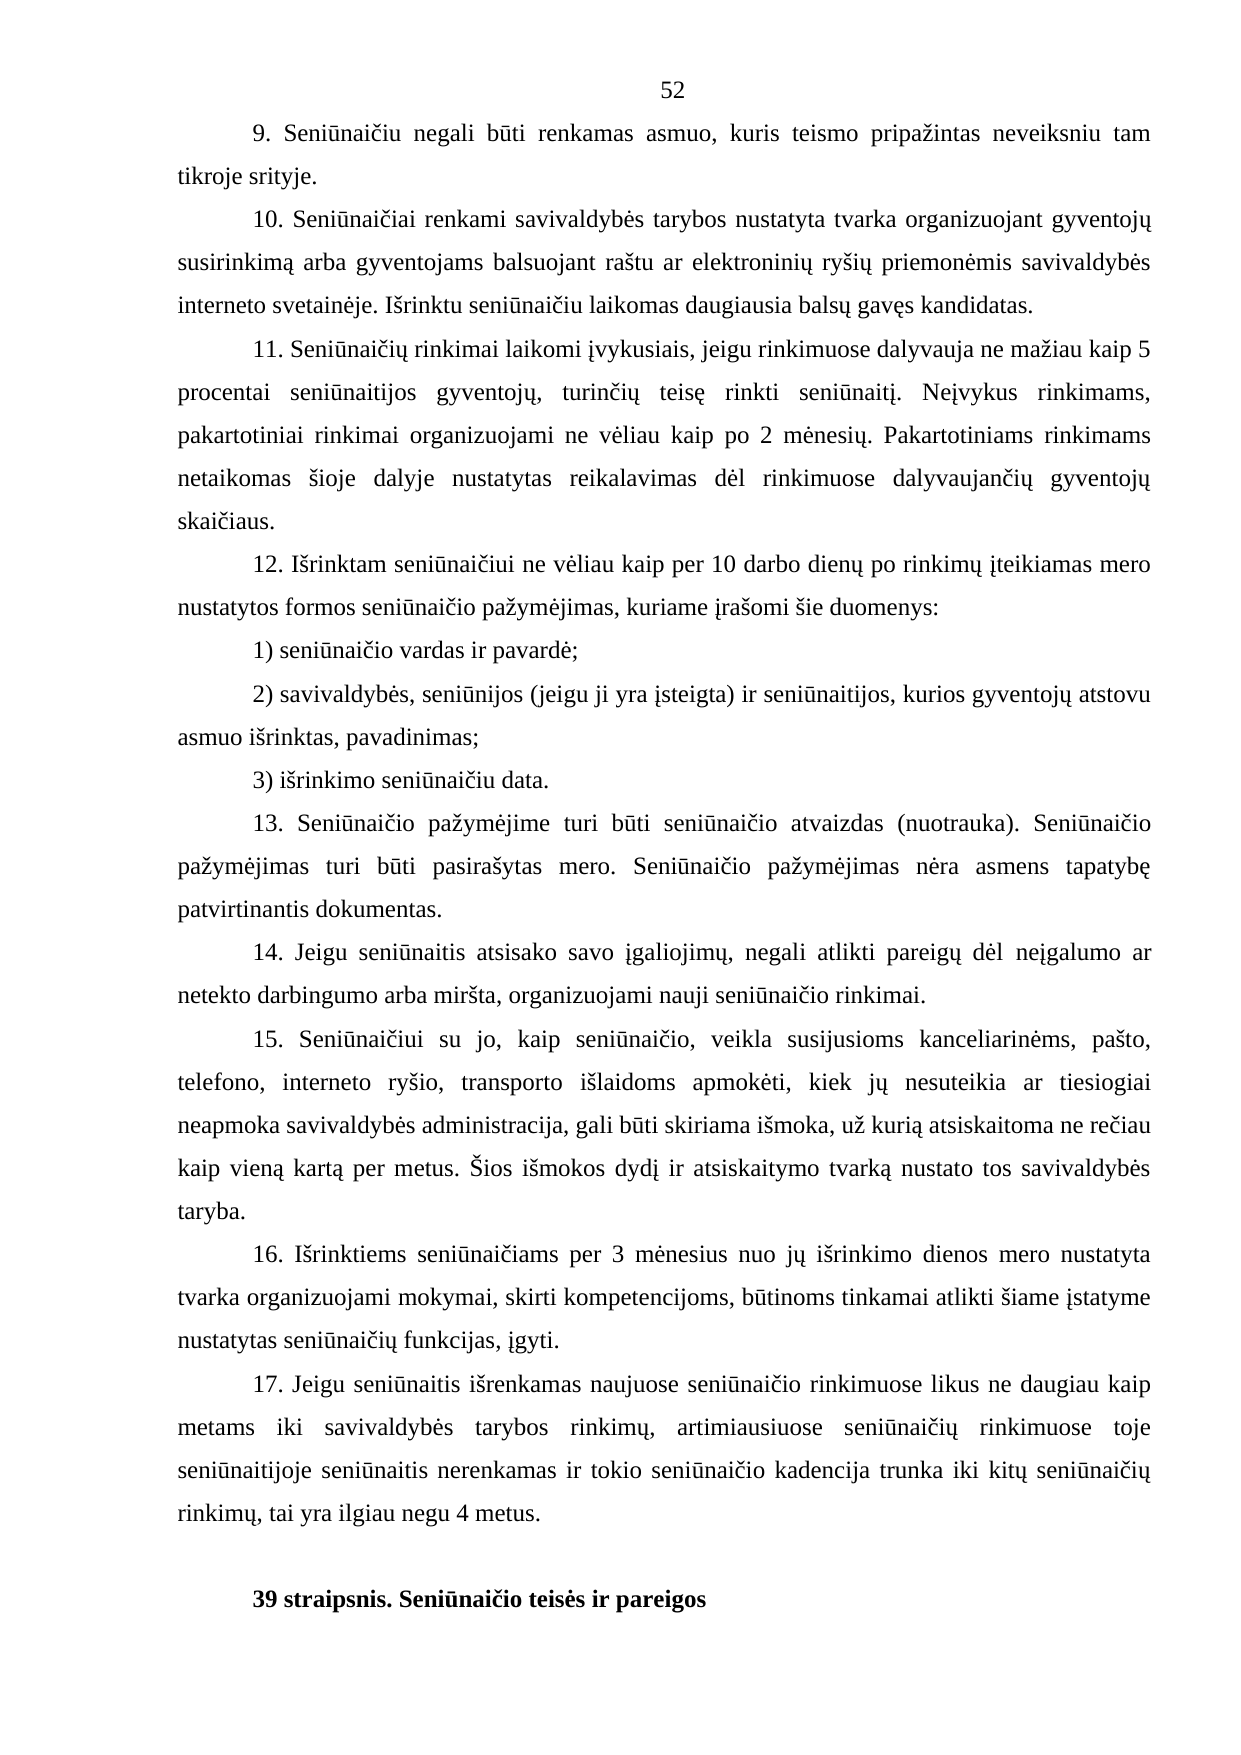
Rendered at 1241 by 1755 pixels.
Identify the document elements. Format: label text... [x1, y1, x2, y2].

text 11. Seniūnaičių rinkimai laikomi įvykusiais, jeigu rinkimuose dalyvauja ne mažiau kaip 5 procentai seniūnaitijos gyventojų, turinčių teisę rinkti seniūnaitį. Neįvykus rinkimams, pakartotiniai rinkimai organizuojami ne vėliau kaip po 2 mėnesių. Pakartotiniams rinkimams netaikomas šioje dalyje nustatytas reikalavimas dėl rinkimuose dalyvaujančių gyventojų skaičiaus. [177, 334, 1152, 535]
text 1) seniūnaičio vardas ir pavardė; [177, 636, 1152, 664]
text 2) savivaldybės, seniūnijos (jeigu ji yra įsteigta) ir seniūnaitijos, kurios gyventojų atstovu asmuo išrinktas, pavadinimas; [177, 679, 1152, 751]
text 9. Seniūnaičiu negali būti renkamas asmuo, kuris teismo pripažintas neveiksniu tam tikroje srityje. [177, 118, 1152, 190]
text 17. Jeigu seniūnaitis išrenkamas naujuose seniūnaičio rinkimuose likus ne daugiau kaip metams iki savivaldybės tarybos rinkimų, artimiausiuose seniūnaičių rinkimuose toje seniūnaitijoje seniūnaitis nerenkamas ir tokio seniūnaičio kadencija trunka iki kitų seniūnaičių rinkimų, tai yra ilgiau negu 4 metus. [177, 1369, 1152, 1527]
text 39 straipsnis. Seniūnaičio teisės ir pareigos [177, 1584, 1152, 1613]
text 3) išrinkimo seniūnaičiu data. [177, 765, 1152, 794]
text 14. Jeigu seniūnaitis atsisako savo įgaliojimų, negali atlikti pareigų dėl neįgalumo ar netekto darbingumo arba miršta, organizuojami nauji seniūnaičio rinkimai. [177, 937, 1152, 1009]
text 16. Išrinktiems seniūnaičiams per 3 mėnesius nuo jų išrinkimo dienos mero nustatyta tvarka organizuojami mokymai, skirti kompetencijoms, būtinoms tinkamai atlikti šiame įstatyme nustatytas seniūnaičių funkcijas, įgyti. [177, 1239, 1152, 1354]
text 10. Seniūnaičiai renkami savivaldybės tarybos nustatyta tvarka organizuojant gyventojų susirinkimą arba gyventojams balsuojant raštu ar elektroninių ryšių priemonėmis savivaldybės interneto svetainėje. Išrinktu seniūnaičiu laikomas daugiausia balsų gavęs kandidatas. [177, 204, 1152, 319]
text 12. Išrinktam seniūnaičiui ne vėliau kaip per 10 darbo dienų po rinkimų įteikiamas mero nustatytos formos seniūnaičio pažymėjimas, kuriame įrašomi šie duomenys: [177, 549, 1152, 621]
text 15. Seniūnaičiui su jo, kaip seniūnaičio, veikla susijusioms kanceliarinėms, pašto, telefono, interneto ryšio, transporto išlaidoms apmokėti, kiek jų nesuteikia ar tiesiogiai neapmoka savivaldybės administracija, gali būti skiriama išmoka, už kurią atsiskaitoma ne rečiau kaip vieną kartą per metus. Šios išmokos dydį ir atsiskaitymo tvarką nustato tos savivaldybės taryba. [177, 1024, 1152, 1225]
text 13. Seniūnaičio pažymėjime turi būti seniūnaičio atvaizdas (nuotrauka). Seniūnaičio pažymėjimas turi būti pasirašytas mero. Seniūnaičio pažymėjimas nėra asmens tapatybę patvirtinantis dokumentas. [177, 808, 1152, 923]
